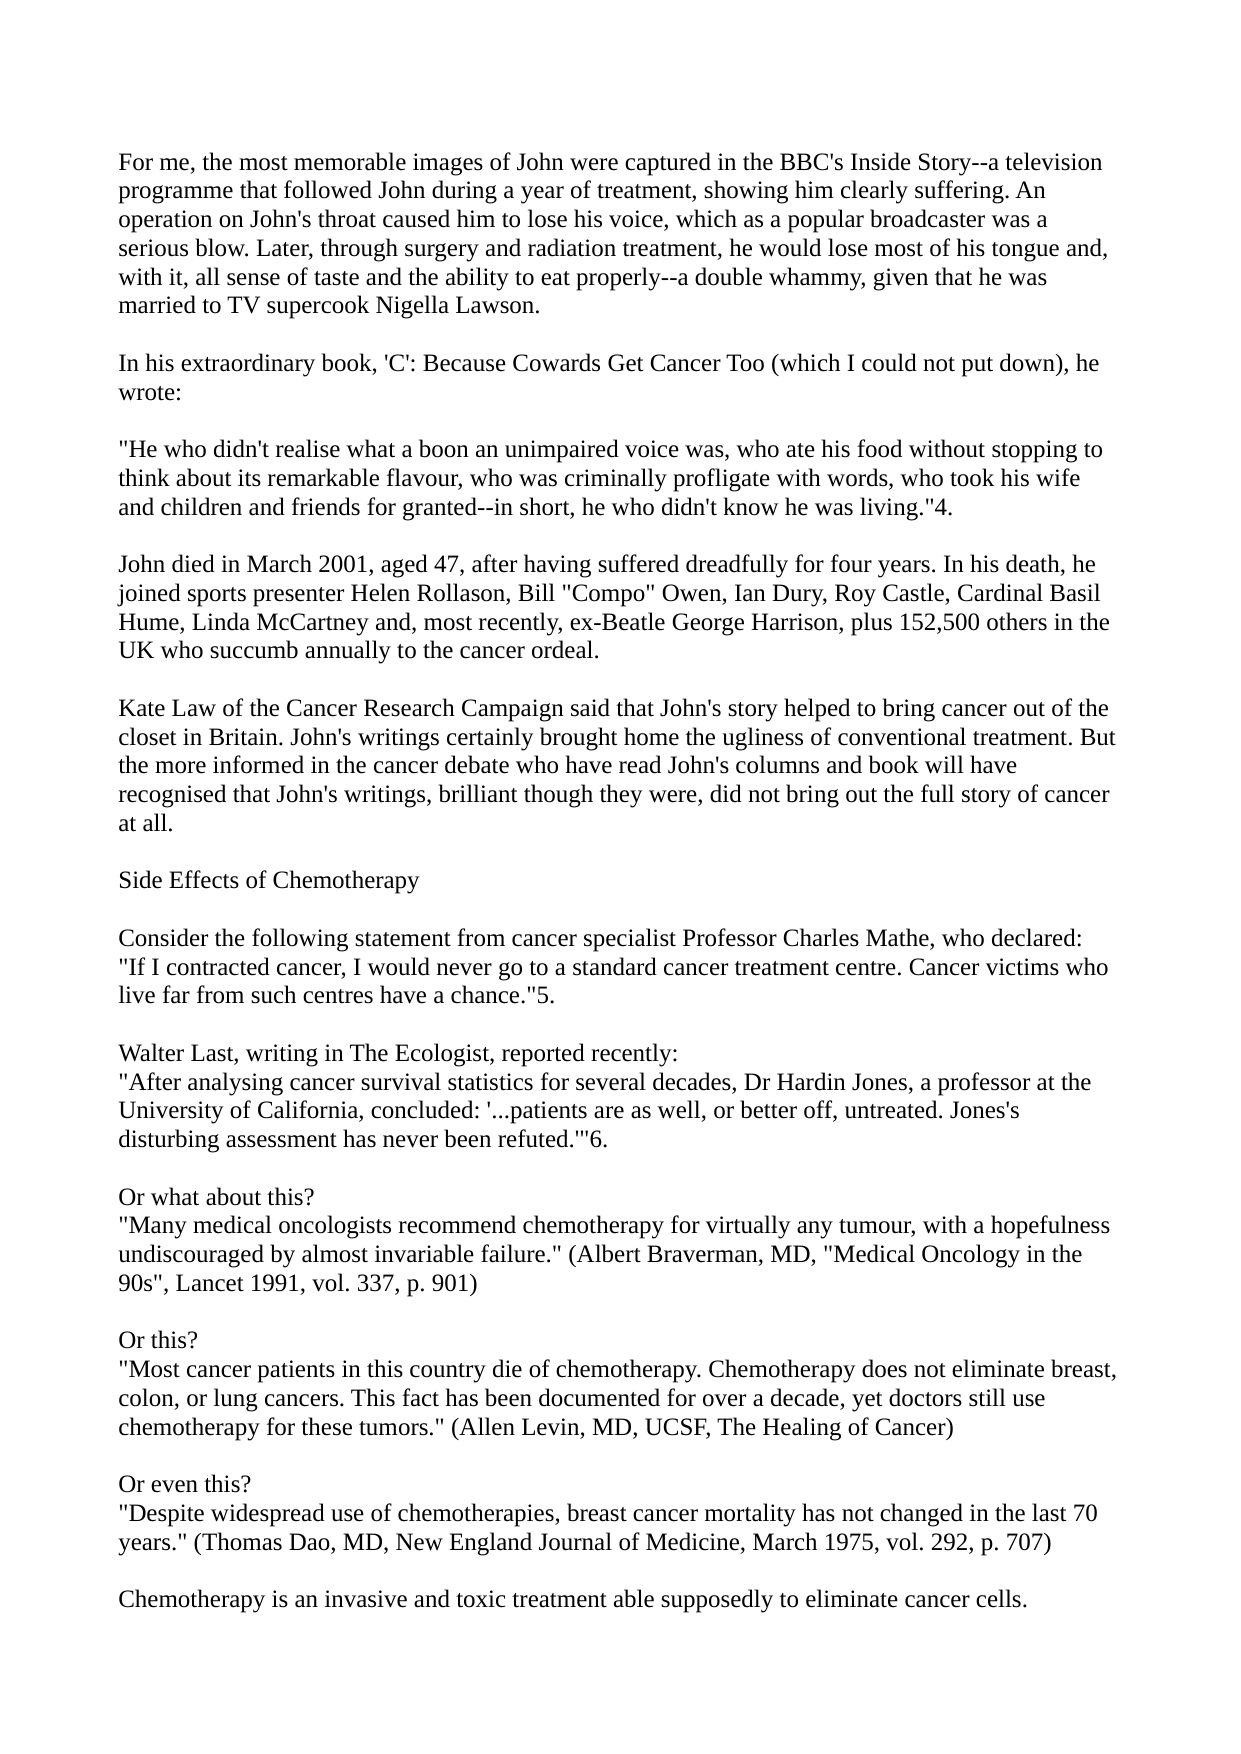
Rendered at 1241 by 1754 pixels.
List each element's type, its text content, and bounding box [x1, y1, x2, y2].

text "After analysing cancer survival statistics for several decades, Dr Hardin Jones, a professor at the University of California, concluded: '...patients are as well, or better off, untreated. Jones's disturbing assessment has never been refuted.'"6. [118, 1067, 1122, 1153]
text Or what about this? [118, 1182, 1122, 1211]
text "He who didn't realise what a boon an unimpaired voice was, who ate his food without stopping to think about its remarkable flavour, who was criminally profligate with words, who took his wife and children and friends for granted--in short, he who didn't know he was living."4. [118, 434, 1122, 521]
text "Most cancer patients in this country die of chemotherapy. Chemotherapy does not eliminate breast, colon, or lung cancers. This fact has been documented for over a decade, yet doctors still use chemotherapy for these tumors." (Allen Levin, MD, UCSF, The Healing of Cancer) [118, 1354, 1122, 1441]
text For me, the most memorable images of John were captured in the BBC's Inside Story--a television programme that followed John during a year of treatment, showing him clearly suffering. An operation on John's throat caused him to lose his voice, which as a popular broadcaster was a serious blow. Later, through surgery and radiation treatment, he would lose most of his tongue and, with it, all sense of taste and the ability to eat properly--a double whammy, given that he was married to TV supercook Nigella Lawson. [118, 147, 1122, 319]
text "If I contracted cancer, I would never go to a standard cancer treatment centre. Cancer victims who live far from such centres have a chance."5. [118, 952, 1122, 1009]
text Or this? [118, 1326, 1122, 1354]
text Consider the following statement from cancer specialist Professor Charles Mathe, who declared: [118, 923, 1122, 952]
text Or even this? [118, 1469, 1122, 1498]
text Walter Last, writing in The Ecologist, reported recently: [118, 1038, 1122, 1067]
text "Despite widespread use of chemotherapies, breast cancer mortality has not changed in the last 70 years." (Thomas Dao, MD, New England Journal of Medicine, March 1975, vol. 292, p. 707) [118, 1498, 1122, 1556]
text Kate Law of the Cancer Research Campaign said that John's story helped to bring cancer out of the closet in Britain. John's writings certainly brought home the ugliness of conventional treatment. But the more informed in the cancer debate who have read John's columns and book will have recognised that John's writings, brilliant though they were, did not bring out the full story of cancer at all. [118, 693, 1122, 837]
text Chemotherapy is an invasive and toxic treatment able supposedly to eliminate cancer cells. [118, 1584, 1122, 1613]
text John died in March 2001, aged 47, after having suffered dreadfully for four years. In his death, he joined sports presenter Helen Rollason, Bill "Compo" Owen, Ian Dury, Roy Castle, Cardinal Basil Hume, Linda McCartney and, most recently, ex-Beatle George Harrison, plus 152,500 others in the UK who succumb annually to the cancer ordeal. [118, 549, 1122, 664]
text "Many medical oncologists recommend chemotherapy for virtually any tumour, with a hopefulness undiscouraged by almost invariable failure." (Albert Braverman, MD, "Medical Oncology in the 90s", Lancet 1991, vol. 337, p. 901) [118, 1211, 1122, 1297]
text In his extraordinary book, 'C': Because Cowards Get Cancer Too (which I could not put down), he wrote: [118, 348, 1122, 406]
text Side Effects of Chemotherapy [118, 866, 1122, 894]
